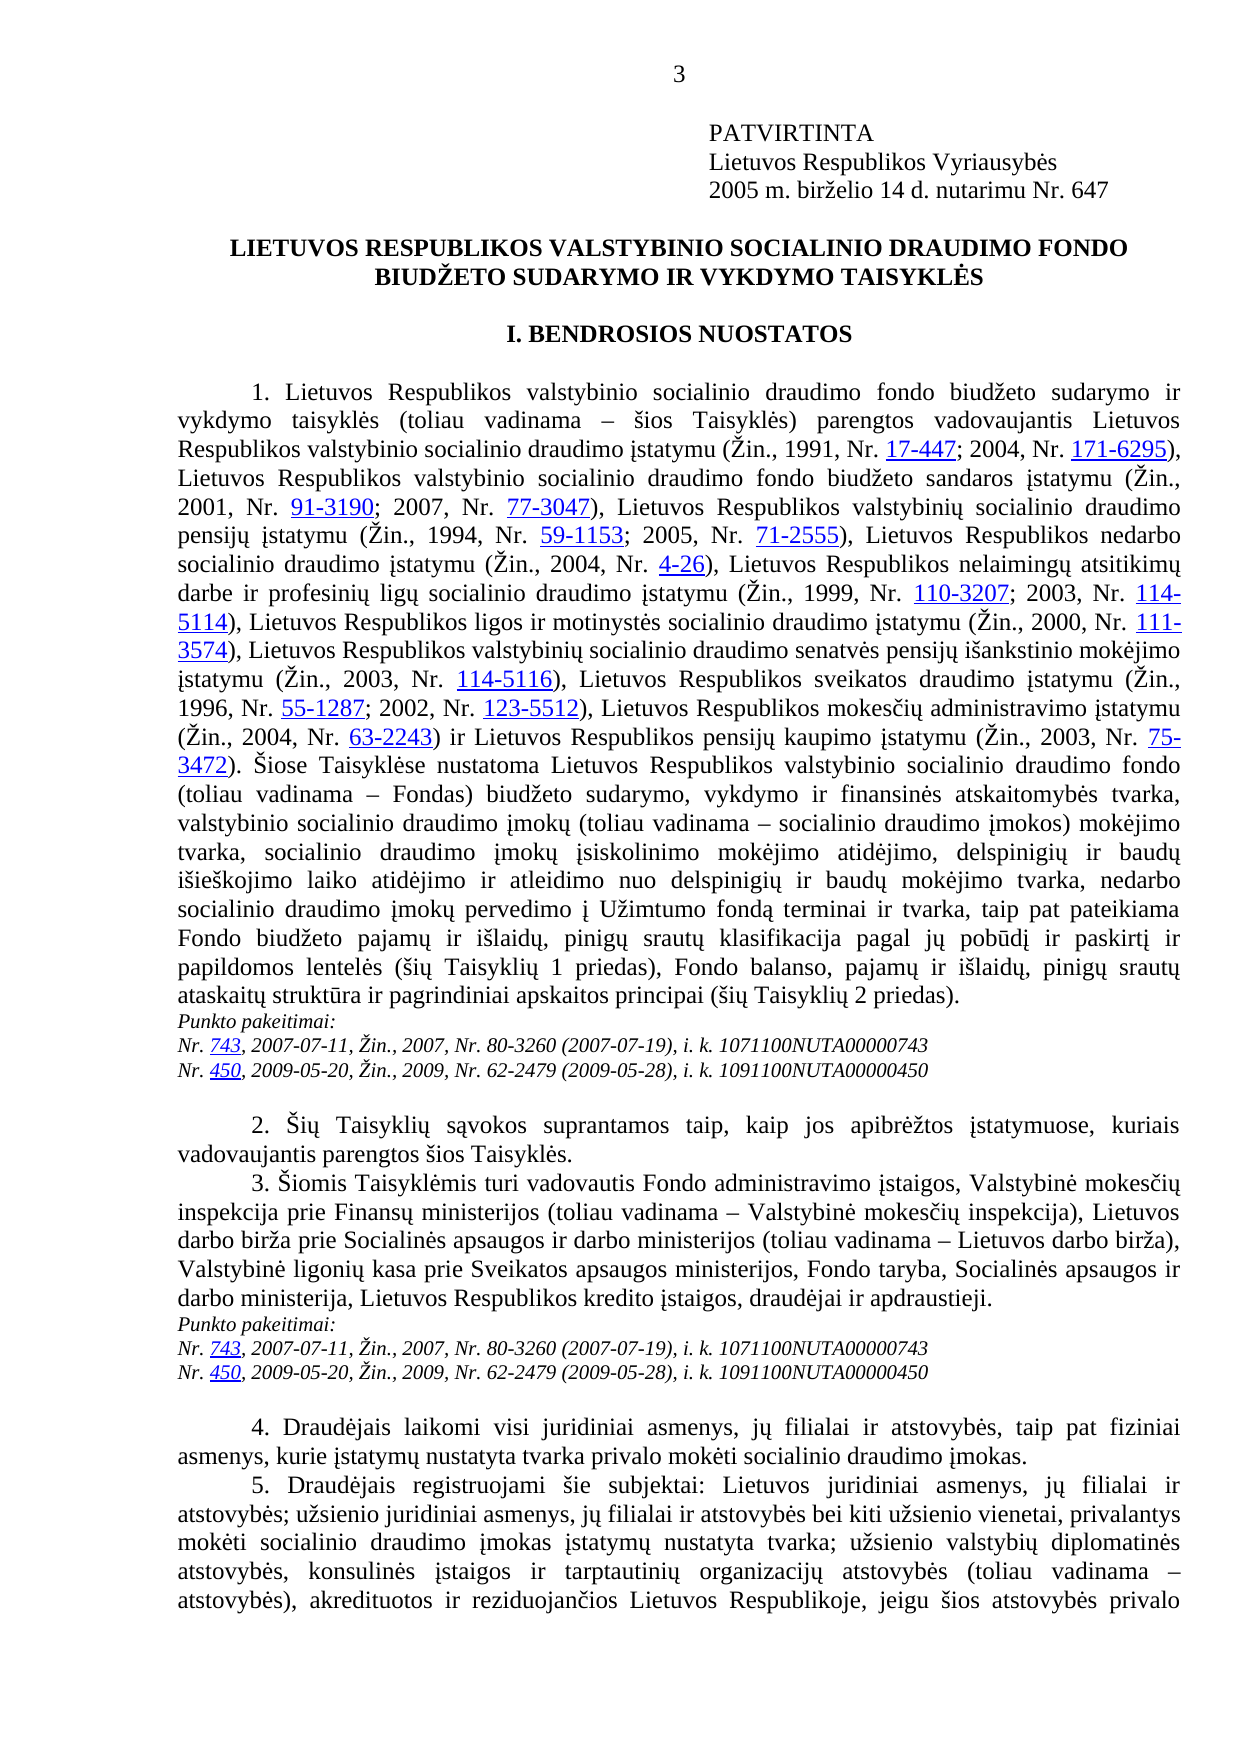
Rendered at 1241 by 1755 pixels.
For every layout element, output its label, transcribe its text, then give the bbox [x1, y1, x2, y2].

text Nr. 450, 2009-05-20, Žin., 2009, Nr. 62-2479 (2009-05-28), i. k. 1091100NUTA00000450 [177, 1360, 1181, 1384]
text I. BENDROSIOS NUOSTATOS [177, 319, 1181, 348]
text 3. Šiomis Taisyklėmis turi vadovautis Fondo administravimo įstaigos, Valstybinė mokesčių inspekcija prie Finansų ministerijos (toliau vadinama – Valstybinė mokesčių inspekcija), Lietuvos darbo birža prie Socialinės apsaugos ir darbo ministerijos (toliau vadinama – Lietuvos darbo birža), Valstybinė ligonių kasa prie Sveikatos apsaugos ministerijos, Fondo taryba, Socialinės apsaugos ir darbo ministerija, Lietuvos Respublikos kredito įstaigos, draudėjai ir apdraustieji. [177, 1168, 1181, 1312]
text Nr. 743, 2007-07-11, Žin., 2007, Nr. 80-3260 (2007-07-19), i. k. 1071100NUTA00000743 [177, 1336, 1181, 1360]
text Punkto pakeitimai: [177, 1312, 1181, 1336]
text Nr. 450, 2009-05-20, Žin., 2009, Nr. 62-2479 (2009-05-28), i. k. 1091100NUTA00000450 [177, 1057, 1181, 1082]
text 2005 m. birželio 14 d. nutarimu Nr. 647 [177, 176, 1181, 204]
text 4. Draudėjais laikomi visi juridiniai asmenys, jų filialai ir atstovybės, taip pat fiziniai asmenys, kurie įstatymų nustatyta tvarka privalo mokėti socialinio draudimo įmokas. [177, 1412, 1181, 1470]
text 2. Šių Taisyklių sąvokos suprantamos taip, kaip jos apibrėžtos įstatymuose, kuriais vadovaujantis parengtos šios Taisyklės. [177, 1110, 1181, 1168]
text 5. Draudėjais registruojami šie subjektai: Lietuvos juridiniai asmenys, jų filialai ir atstovybės; užsienio juridiniai asmenys, jų filialai ir atstovybės bei kiti užsienio vienetai, privalantys mokėti socialinio draudimo įmokas įstatymų nustatyta tvarka; užsienio valstybių diplomatinės atstovybės, konsulinės įstaigos ir tarptautinių organizacijų atstovybės (toliau vadinama – atstovybės), akredituotos ir reziduojančios Lietuvos Respublikoje, jeigu šios atstovybės privalo [177, 1470, 1181, 1614]
text Punkto pakeitimai: [177, 1009, 1181, 1033]
text Nr. 743, 2007-07-11, Žin., 2007, Nr. 80-3260 (2007-07-19), i. k. 1071100NUTA00000743 [177, 1033, 1181, 1057]
text LIETUVOS RESPUBLIKOS VALSTYBINIO SOCIALINIO DRAUDIMO FONDO BIUDŽETO SUDARYMO IR VYKDYMO TAISYKLĖS [177, 233, 1181, 291]
text Lietuvos Respublikos Vyriausybės [177, 147, 1181, 176]
text 1. Lietuvos Respublikos valstybinio socialinio draudimo fondo biudžeto sudarymo ir vykdymo taisyklės (toliau vadinama – šios Taisyklės) parengtos vadovaujantis Lietuvos Respublikos valstybinio socialinio draudimo įstatymu (Žin., 1991, Nr. 17-447; 2004, Nr. 171-6295), Lietuvos Respublikos valstybinio socialinio draudimo fondo biudžeto sandaros įstatymu (Žin., 2001, Nr. 91-3190; 2007, Nr. 77-3047), Lietuvos Respublikos valstybinių socialinio draudimo pensijų įstatymu (Žin., 1994, Nr. 59-1153; 2005, Nr. 71-2555), Lietuvos Respublikos nedarbo socialinio draudimo įstatymu (Žin., 2004, Nr. 4-26), Lietuvos Respublikos nelaimingų atsitikimų darbe ir profesinių ligų socialinio draudimo įstatymu (Žin., 1999, Nr. 110-3207; 2003, Nr. 114-5114), Lietuvos Respublikos ligos ir motinystės socialinio draudimo įstatymu (Žin., 2000, Nr. 111-3574), Lietuvos Respublikos valstybinių socialinio draudimo senatvės pensijų išankstinio mokėjimo įstatymu (Žin., 2003, Nr. 114-5116), Lietuvos Respublikos sveikatos draudimo įstatymu (Žin., 1996, Nr. 55-1287; 2002, Nr. 123-5512), Lietuvos Respublikos mokesčių administravimo įstatymu (Žin., 2004, Nr. 63-2243) ir Lietuvos Respublikos pensijų kaupimo įstatymu (Žin., 2003, Nr. 75-3472). Šiose Taisyklėse nustatoma Lietuvos Respublikos valstybinio socialinio draudimo fondo (toliau vadinama – Fondas) biudžeto sudarymo, vykdymo ir finansinės atskaitomybės tvarka, valstybinio socialinio draudimo įmokų (toliau vadinama – socialinio draudimo įmokos) mokėjimo tvarka, socialinio draudimo įmokų įsiskolinimo mokėjimo atidėjimo, delspinigių ir baudų išieškojimo laiko atidėjimo ir atleidimo nuo delspinigių ir baudų mokėjimo tvarka, nedarbo socialinio draudimo įmokų pervedimo į Užimtumo fondą terminai ir tvarka, taip pat pateikiama Fondo biudžeto pajamų ir išlaidų, pinigų srautų klasifikacija pagal jų pobūdį ir paskirtį ir papildomos lentelės (šių Taisyklių 1 priedas), Fondo balanso, pajamų ir išlaidų, pinigų srautų ataskaitų struktūra ir pagrindiniai apskaitos principai (šių Taisyklių 2 priedas). [177, 377, 1181, 1009]
text PATVIRTINTA [709, 118, 1181, 147]
